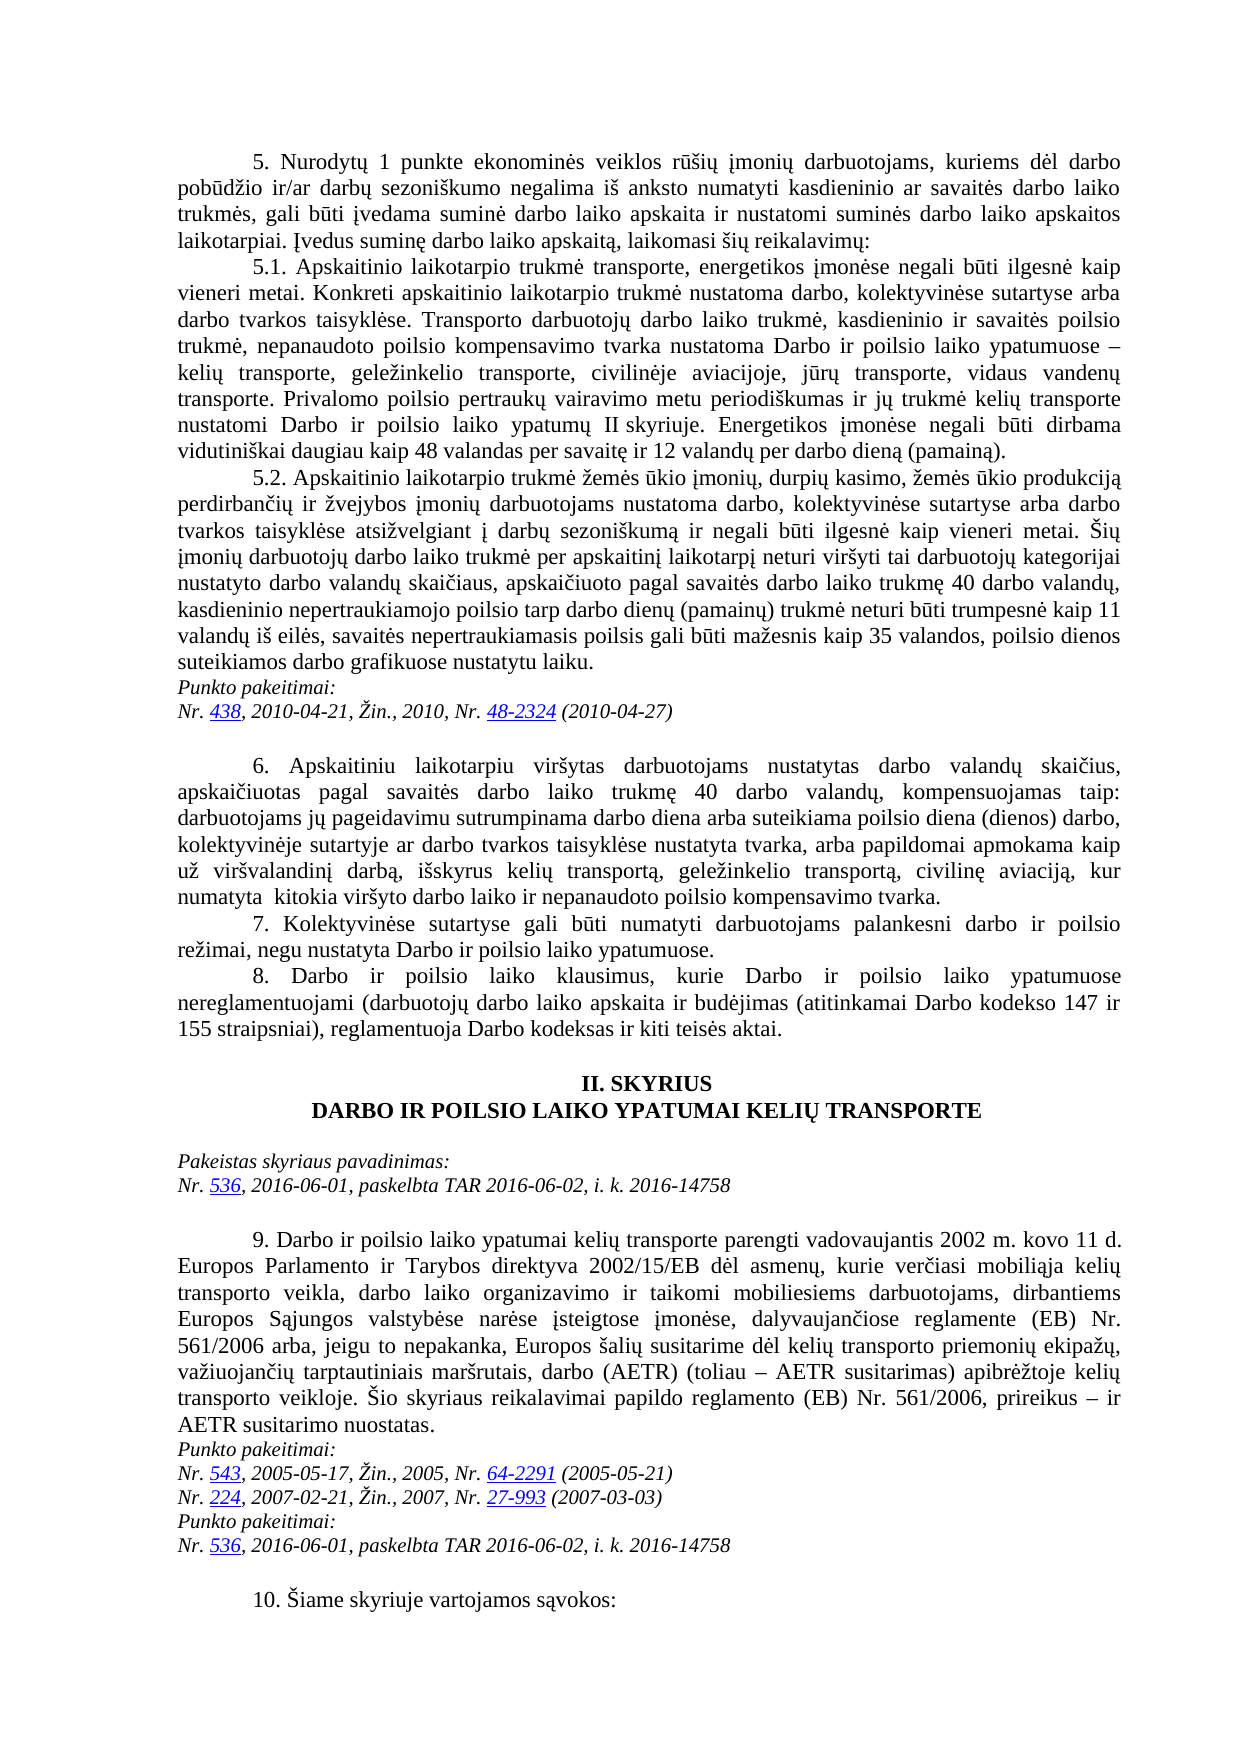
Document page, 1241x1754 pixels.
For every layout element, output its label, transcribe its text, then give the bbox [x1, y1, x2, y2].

text Nr. 543, 2005-05-17, Žin., 2005, Nr. 64-2291 (2005-05-21) [177, 1461, 1122, 1485]
text 10. Šiame skyriuje vartojamos sąvokos: [177, 1586, 1122, 1612]
text Nr. 536, 2016-06-01, paskelbta TAR 2016-06-02, i. k. 2016-14758 [177, 1533, 1122, 1557]
text 6. Apskaitiniu laikotarpiu viršytas darbuotojams nustatytas darbo valandų skaičius, apskaičiuotas pagal savaitės darbo laiko trukmę 40 darbo valandų, kompensuojamas taip: darbuotojams jų pageidavimu sutrumpinama darbo diena arba suteikiama poilsio diena (dienos) darbo, kolektyvinėje sutartyje ar darbo tvarkos taisyklėse nustatyta tvarka, arba papildomai apmokama kaip už viršvalandinį darbą, išskyrus kelių transportą, geležinkelio transportą, civilinę aviaciją, kur numatyta kitokia viršyto darbo laiko ir nepanaudoto poilsio kompensavimo tvarka. [177, 752, 1122, 910]
text Nr. 536, 2016-06-01, paskelbta TAR 2016-06-02, i. k. 2016-14758 [177, 1173, 1122, 1197]
text Pakeistas skyriaus pavadinimas: [177, 1149, 1122, 1173]
text II. SKYRIUS DARBO IR POILSIO LAIKO YPATUMAI KELIŲ TRANSPORTE [177, 1070, 1122, 1123]
text Nr. 438, 2010-04-21, Žin., 2010, Nr. 48-2324 (2010-04-27) [177, 699, 1122, 723]
text Punkto pakeitimai: [177, 1437, 1122, 1461]
text 8. Darbo ir poilsio laiko klausimus, kurie Darbo ir poilsio laiko ypatumuose nereglamentuojami (darbuotojų darbo laiko apskaita ir budėjimas (atitinkamai Darbo kodekso 147 ir 155 straipsniai), reglamentuoja Darbo kodeksas ir kiti teisės aktai. [177, 962, 1122, 1042]
text 5.1. Apskaitinio laikotarpio trukmė transporte, energetikos įmonėse negali būti ilgesnė kaip vieneri metai. Konkreti apskaitinio laikotarpio trukmė nustatoma darbo, kolektyvinėse sutartyse arba darbo tvarkos taisyklėse. Transporto darbuotojų darbo laiko trukmė, kasdieninio ir savaitės poilsio trukmė, nepanaudoto poilsio kompensavimo tvarka nustatoma Darbo ir poilsio laiko ypatumuose – kelių transporte, geležinkelio transporte, civilinėje aviacijoje, jūrų transporte, vidaus vandenų transporte. Privalomo poilsio pertraukų vairavimo metu periodiškumas ir jų trukmė kelių transporte nustatomi Darbo ir poilsio laiko ypatumų II skyriuje. Energetikos įmonėse negali būti dirbama vidutiniškai daugiau kaip 48 valandas per savaitę ir 12 valandų per darbo dieną (pamainą). [177, 253, 1122, 464]
text 9. Darbo ir poilsio laiko ypatumai kelių transporte parengti vadovaujantis 2002 m. kovo 11 d. Europos Parlamento ir Tarybos direktyva 2002/15/EB dėl asmenų, kurie verčiasi mobiliąja kelių transporto veikla, darbo laiko organizavimo ir taikomi mobiliesiems darbuotojams, dirbantiems Europos Sąjungos valstybėse narėse įsteigtose įmonėse, dalyvaujančiose reglamente (EB) Nr. 561/2006 arba, jeigu to nepakanka, Europos šalių susitarime dėl kelių transporto priemonių ekipažų, važiuojančių tarptautiniais maršrutais, darbo (AETR) (toliau – AETR susitarimas) apibrėžtoje kelių transporto veikloje. Šio skyriaus reikalavimai papildo reglamento (EB) Nr. 561/2006, prireikus – ir AETR susitarimo nuostatas. [177, 1226, 1122, 1437]
text Punkto pakeitimai: [177, 675, 1122, 699]
text 5. Nurodytų 1 punkte ekonominės veiklos rūšių įmonių darbuotojams, kuriems dėl darbo pobūdžio ir/ar darbų sezoniškumo negalima iš anksto numatyti kasdieninio ar savaitės darbo laiko trukmės, gali būti įvedama suminė darbo laiko apskaita ir nustatomi suminės darbo laiko apskaitos laikotarpiai. Įvedus suminę darbo laiko apskaitą, laikomasi šių reikalavimų: [177, 148, 1122, 253]
text 5.2. Apskaitinio laikotarpio trukmė žemės ūkio įmonių, durpių kasimo, žemės ūkio produkciją perdirbančių ir žvejybos įmonių darbuotojams nustatoma darbo, kolektyvinėse sutartyse arba darbo tvarkos taisyklėse atsižvelgiant į darbų sezoniškumą ir negali būti ilgesnė kaip vieneri metai. Šių įmonių darbuotojų darbo laiko trukmė per apskaitinį laikotarpį neturi viršyti tai darbuotojų kategorijai nustatyto darbo valandų skaičiaus, apskaičiuoto pagal savaitės darbo laiko trukmę 40 darbo valandų, kasdieninio nepertraukiamojo poilsio tarp darbo dienų (pamainų) trukmė neturi būti trumpesnė kaip 11 valandų iš eilės, savaitės nepertraukiamasis poilsis gali būti mažesnis kaip 35 valandos, poilsio dienos suteikiamos darbo grafikuose nustatytu laiku. [177, 464, 1122, 675]
text Nr. 224, 2007-02-21, Žin., 2007, Nr. 27-993 (2007-03-03) [177, 1485, 1122, 1509]
text Punkto pakeitimai: [177, 1509, 1122, 1533]
text 7. Kolektyvinėse sutartyse gali būti numatyti darbuotojams palankesni darbo ir poilsio režimai, negu nustatyta Darbo ir poilsio laiko ypatumuose. [177, 910, 1122, 962]
